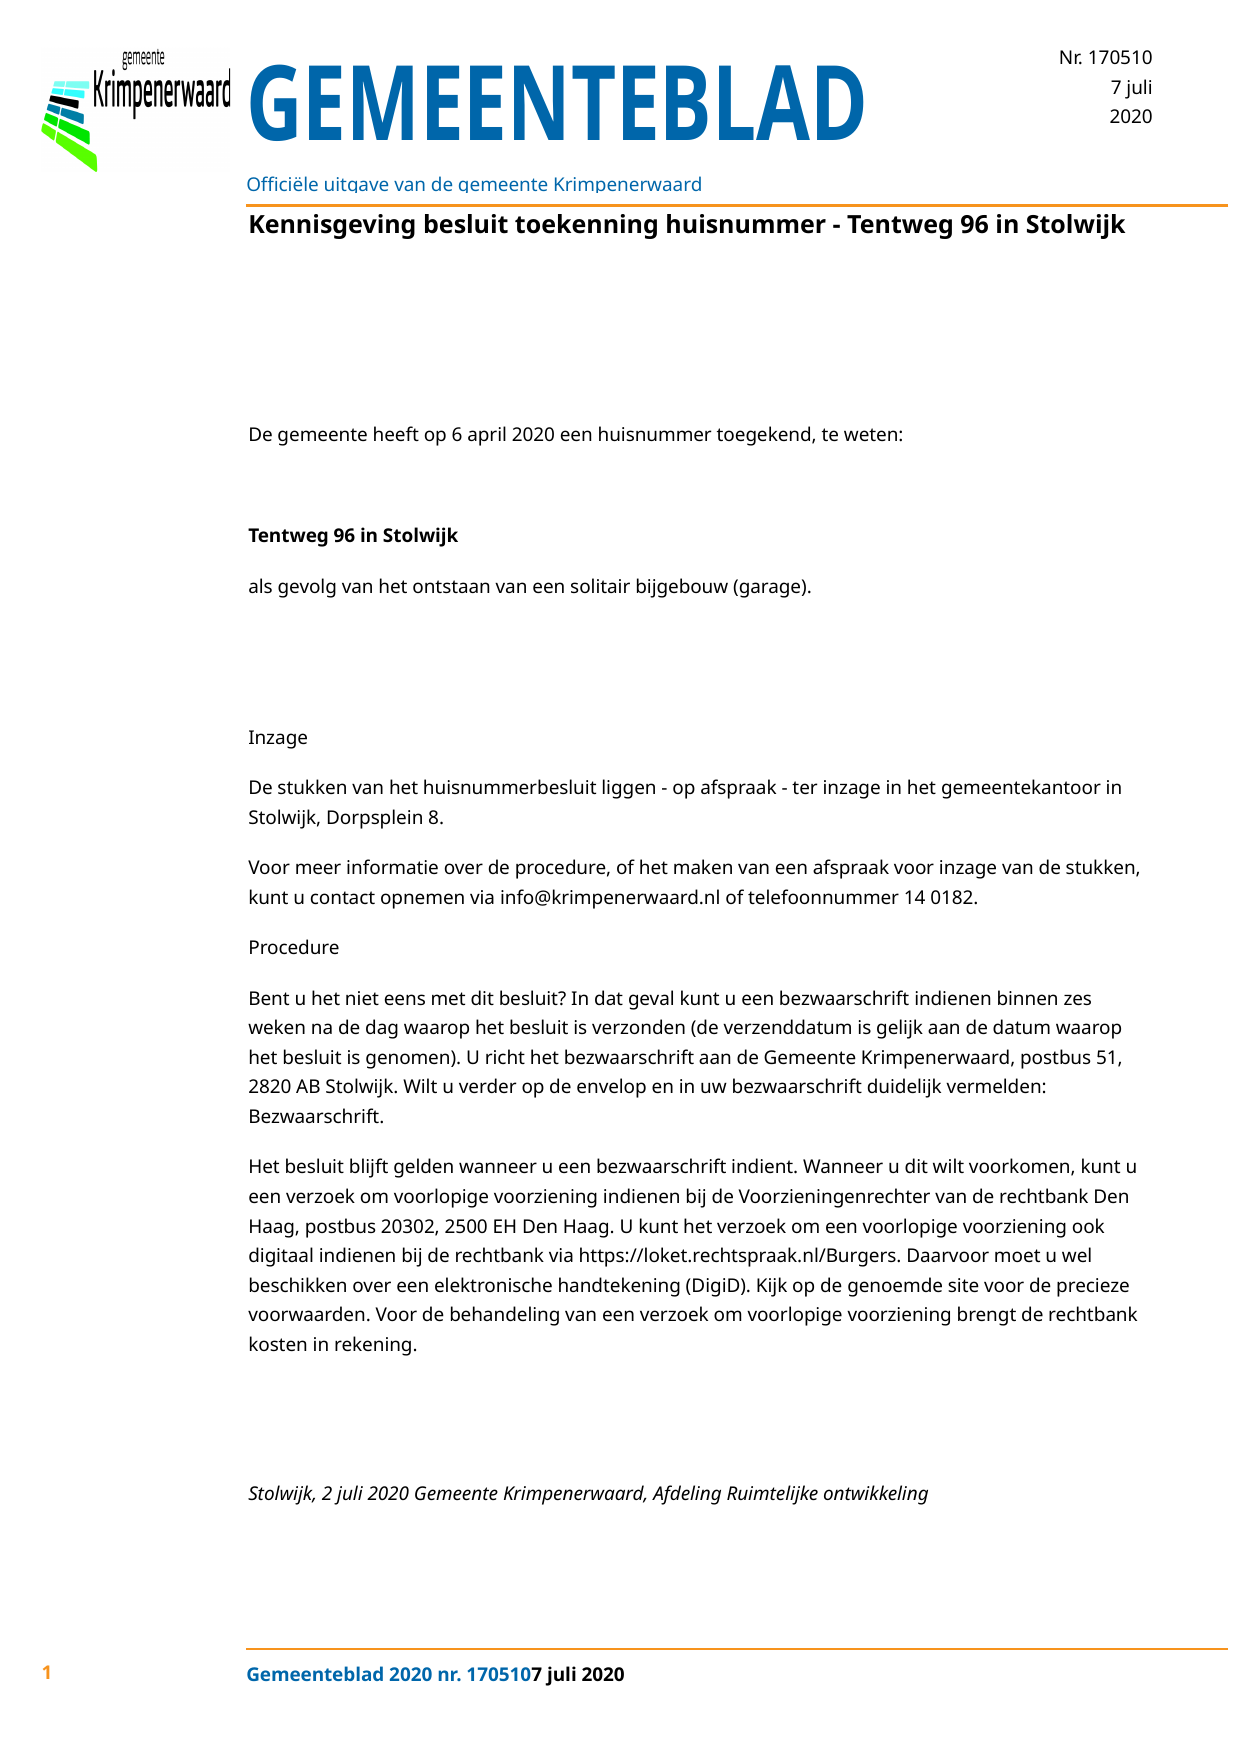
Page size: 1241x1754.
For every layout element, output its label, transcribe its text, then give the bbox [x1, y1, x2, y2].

picture [41, 47, 231, 172]
text Tentweg 96 in Stolwijk [248, 522, 1152, 548]
text De gemeente heeft op 6 april 2020 een huisnummer toegekend, te weten: [248, 422, 1152, 447]
text De stukken van het huisnummerbesluit liggen - op afspraak - ter inzage in het gemeentekantoor in Stolwijk, Dorpsplein 8. [248, 774, 1152, 830]
text Procedure [248, 934, 1152, 960]
text Voor meer informatie over de procedure, of het maken van een afspraak voor inzage van de stukken, kunt u contact opnemen via info@krimpenerwaard.nl of telefoonnummer 14 0182. [248, 854, 1152, 910]
text Inzage [248, 724, 1152, 750]
text Bent u het niet eens met dit besluit? In dat geval kunt u een bezwaarschrift indienen binnen zes weken na de dag waarop het besluit is verzonden (de verzenddatum is gelijk aan de datum waarop het besluit is genomen). U richt het bezwaarschrift aan de Gemeente Krimpenerwaard, postbus 51, 2820 AB Stolwijk. Wilt u verder op de envelop en in uw bezwaarschrift duidelijk vermelden: Bezwaarschrift. [248, 985, 1152, 1129]
text Het besluit blijft gelden wanneer u een bezwaarschrift indient. Wanneer u dit wilt voorkomen, kunt u een verzoek om voorlopige voorziening indienen bij de Voorzieningenrechter van de rechtbank Den Haag, postbus 20302, 2500 EH Den Haag. U kunt het verzoek om een voorlopige voorziening ook digitaal indienen bij de rechtbank via https://loket.rechtspraak.nl/Burgers. Daarvoor moet u wel beschikken over een elektronische handtekening (DigiD). Kijk op de genoemde site voor de precieze voorwaarden. Voor de behandeling van een verzoek om voorlopige voorziening brengt de rechtbank kosten in rekening. [248, 1154, 1152, 1357]
text Stolwijk, 2 juli 2020 Gemeente Krimpenerwaard, Afdeling Ruimtelijke ontwikkeling [248, 1480, 1152, 1506]
text als gevolg van het ontstaan van een solitair bijgebouw (garage). [248, 573, 1152, 598]
text Kennisgeving besluit toekenning huisnummer - Tentweg 96 in Stolwijk [248, 207, 1152, 241]
